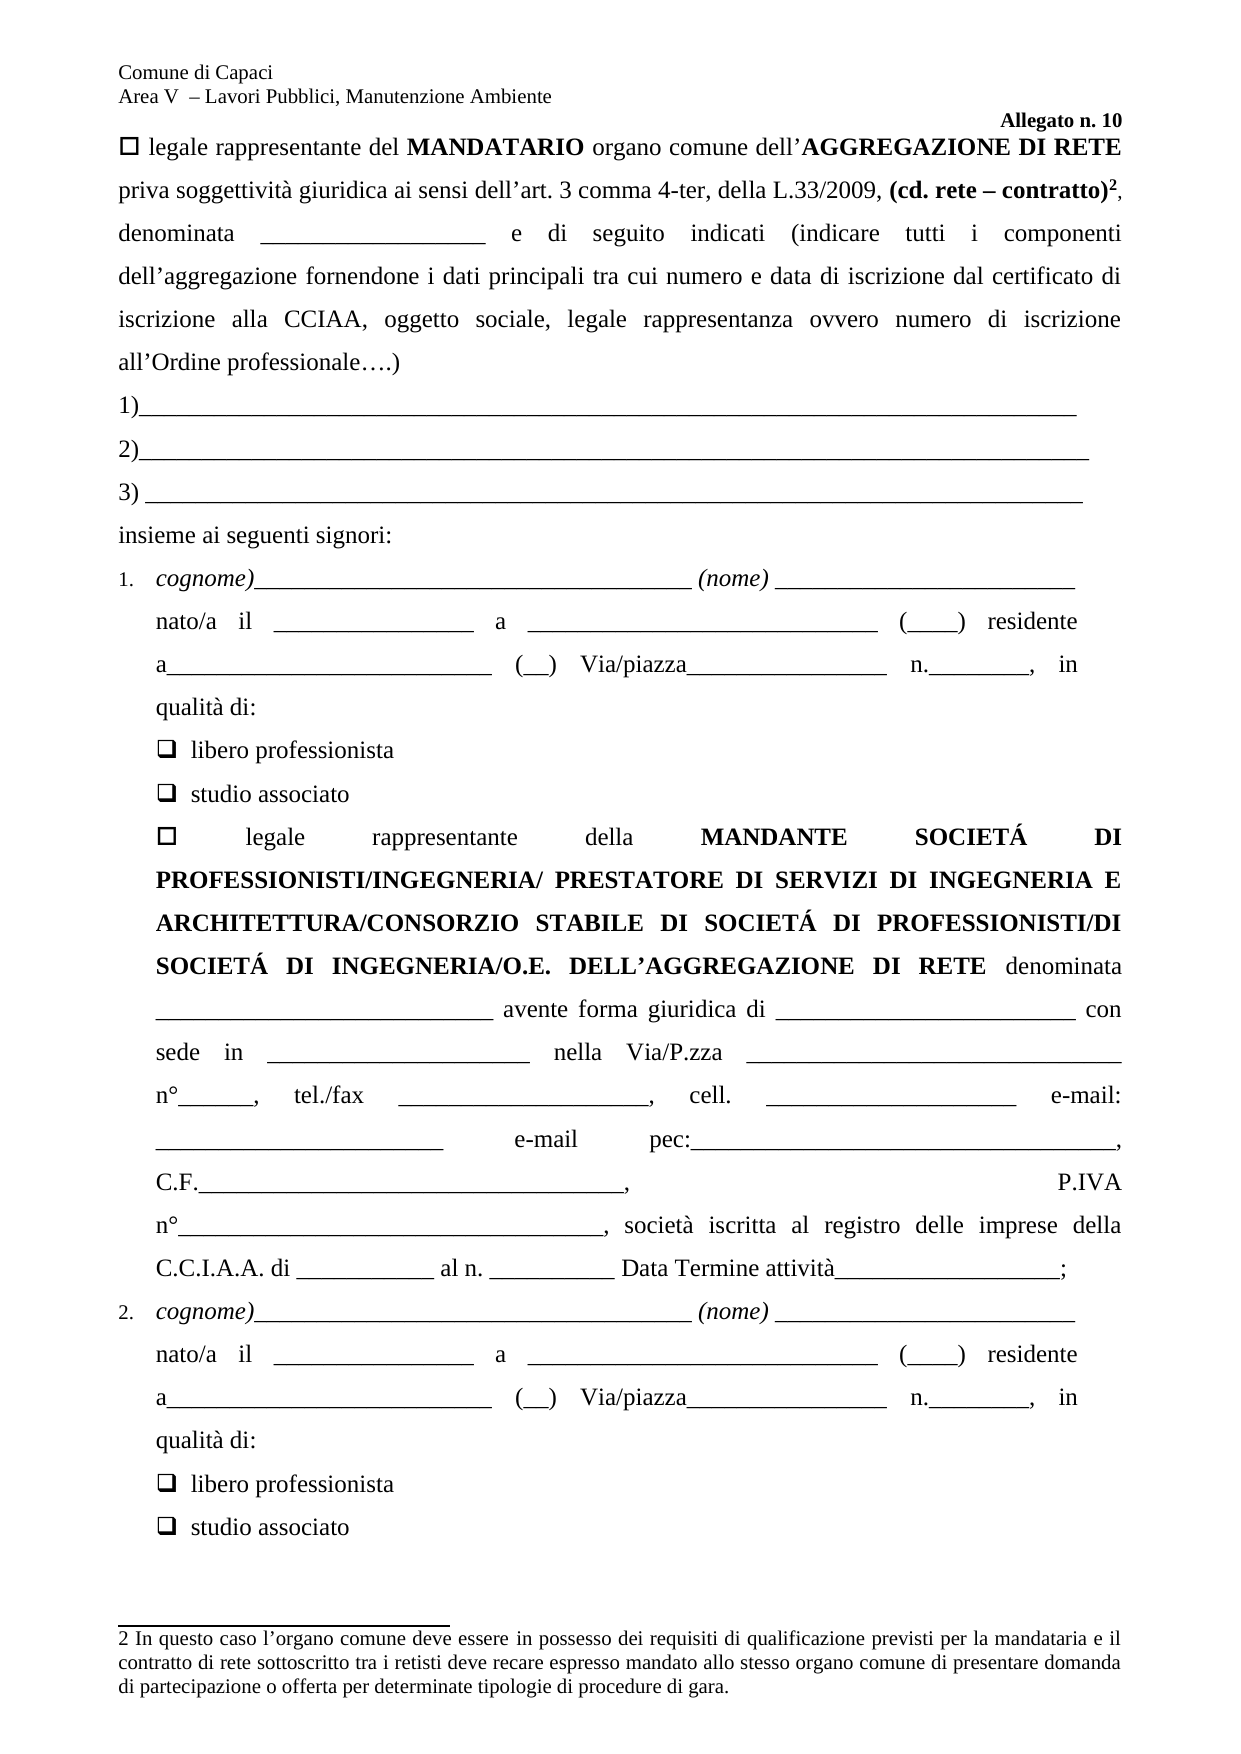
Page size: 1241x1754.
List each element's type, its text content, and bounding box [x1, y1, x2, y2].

text  legale rappresentante della MANDANTE SOCIETÁ DI PROFESSIONISTI/INGEGNERIA/ PRESTATORE DI SERVIZI DI INGEGNERIA E ARCHITETTURA/CONSORZIO STABILE DI SOCIETÁ DI PROFESSIONISTI/DI SOCIETÁ DI INGEGNERIA/O.E. DELL’AGGREGAZIONE DI RETE denominata ___________________________ avente forma giuridica di ________________________ con sede in _____________________ nella Via/P.zza ______________________________ n°______, tel./fax ____________________, cell. ____________________ e-mail: _______________________ e-mail pec:__________________________________, C.F.__________________________________, P.IVA n°__________________________________, società iscritta al registro delle imprese della C.C.I.A.A. di ___________ al n. __________ Data Termine attività__________________; [156, 822, 1122, 1282]
text 3) ___________________________________________________________________________ [118, 477, 1122, 506]
text insieme ai seguenti signori: [118, 520, 1078, 549]
text  libero professionista [156, 736, 1078, 764]
text nato/a il ________________ a ____________________________ (____) residente a__________________________ (__) Via/piazza________________ n.________, in qualità di: [156, 606, 1078, 721]
text studio associato [156, 779, 1078, 807]
text studio associato [156, 1512, 1078, 1541]
text  legale rappresentante del MANDATARIO organo comune dell’AGGREGAZIONE DI RETE priva soggettività giuridica ai sensi dell’art. 3 comma 4-ter, della L.33/2009, (cd. rete – contratto), denominata __________________ e di seguito indicati (indicare tutti i componenti dell’aggregazione fornendone i dati principali tra cui numero e data di iscrizione dal certificato di iscrizione alla CCIAA, oggetto sociale, legale rappresentanza ovvero numero di iscrizione all’Ordine professionale….) [118, 132, 1122, 376]
text 1)___________________________________________________________________________ [118, 391, 1122, 419]
text In questo caso l’organo comune deve essere in possesso dei requisiti di qualificazione previsti per la mandataria e il contratto di rete sottoscritto tra i retisti deve recare espresso mandato allo stesso organo comune di presentare domanda di partecipazione o offerta per determinate tipologie di procedure di gara. [118, 1626, 1122, 1698]
list cognome)___________________________________ (nome) ________________________ [118, 1296, 1078, 1325]
list cognome)___________________________________ (nome) ________________________ [118, 563, 1078, 592]
text 2)____________________________________________________________________________ [118, 434, 1122, 462]
text nato/a il ________________ a ____________________________ (____) residente a__________________________ (__) Via/piazza________________ n.________, in qualità di: [156, 1339, 1078, 1454]
text  libero professionista [156, 1469, 1078, 1497]
